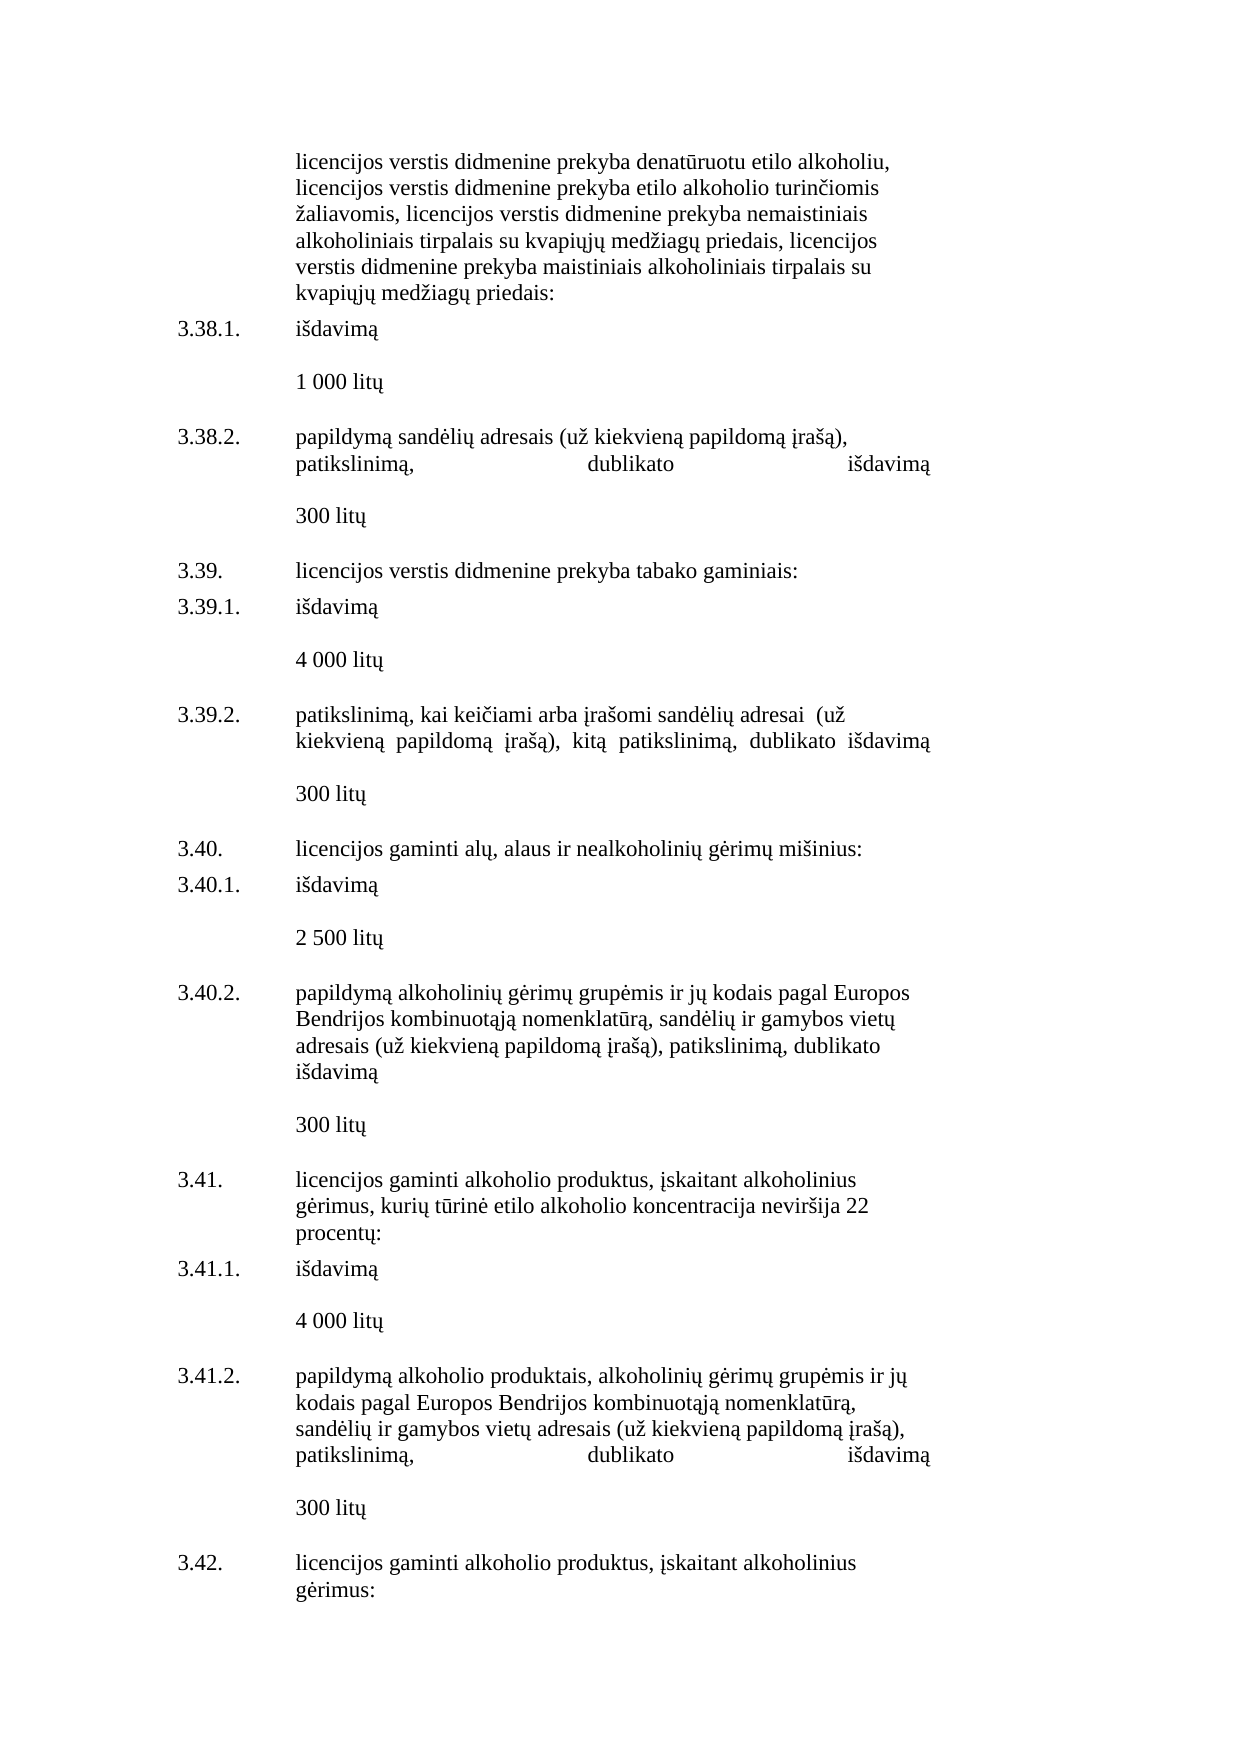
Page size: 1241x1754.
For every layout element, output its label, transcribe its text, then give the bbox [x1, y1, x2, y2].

text 3.41.2. papildymą alkoholio produktais, alkoholinių gėrimų grupėmis ir jų [177, 1362, 930, 1389]
text gėrimus, kurių tūrinė etilo alkoholio koncentracija neviršija 22 [177, 1192, 930, 1219]
text 3.42. licencijos gaminti alkoholio produktus, įskaitant alkoholinius [177, 1549, 930, 1576]
text verstis didmenine prekyba maistiniais alkoholiniais tirpalais su [177, 253, 930, 279]
text 3.40. licencijos gaminti alų, alaus ir nealkoholinių gėrimų mišinius: [177, 835, 930, 862]
text procentų: [177, 1219, 930, 1245]
text 3.39. licencijos verstis didmenine prekyba tabako gaminiais: [177, 557, 930, 584]
text 3.39.1. išdavimą 4 000 litų [177, 593, 930, 672]
text 3.40.1. išdavimą 2 500 litų [177, 871, 930, 950]
text kodais pagal Europos Bendrijos kombinuotąją nomenklatūrą, [177, 1389, 930, 1415]
text licencijos verstis didmenine prekyba etilo alkoholio turinčiomis [177, 174, 930, 200]
text 3.40.2. papildymą alkoholinių gėrimų grupėmis ir jų kodais pagal Europos [177, 979, 930, 1005]
text adresais (už kiekvieną papildomą įrašą), patikslinimą, dublikato [177, 1032, 930, 1058]
text 3.41.1. išdavimą 4 000 litų [177, 1254, 930, 1334]
text žaliavomis, licencijos verstis didmenine prekyba nemaistiniais [177, 200, 930, 227]
text kiekvieną papildomą įrašą), kitą patikslinimą, dublikato išdavimą 300 litų [177, 727, 930, 807]
text alkoholiniais tirpalais su kvapiųjų medžiagų priedais, licencijos [177, 227, 930, 253]
text 3.38.1. išdavimą 1 000 litų [177, 315, 930, 394]
text 3.39.2. patikslinimą, kai keičiami arba įrašomi sandėlių adresai (už [177, 701, 930, 727]
text gėrimus: [177, 1576, 930, 1602]
text kvapiųjų medžiagų priedais: [177, 279, 930, 306]
text 3.38.2. papildymą sandėlių adresais (už kiekvieną papildomą įrašą), [177, 423, 930, 449]
text patikslinimą, dublikato išdavimą 300 litų [177, 1441, 930, 1521]
text Bendrijos kombinuotąją nomenklatūrą, sandėlių ir gamybos vietų [177, 1005, 930, 1032]
text patikslinimą, dublikato išdavimą 300 litų [177, 449, 930, 529]
text 3.41. licencijos gaminti alkoholio produktus, įskaitant alkoholinius [177, 1166, 930, 1192]
text licencijos verstis didmenine prekyba denatūruotu etilo alkoholiu, [177, 148, 930, 174]
text sandėlių ir gamybos vietų adresais (už kiekvieną papildomą įrašą), [177, 1415, 930, 1441]
text išdavimą 300 litų [177, 1058, 930, 1137]
